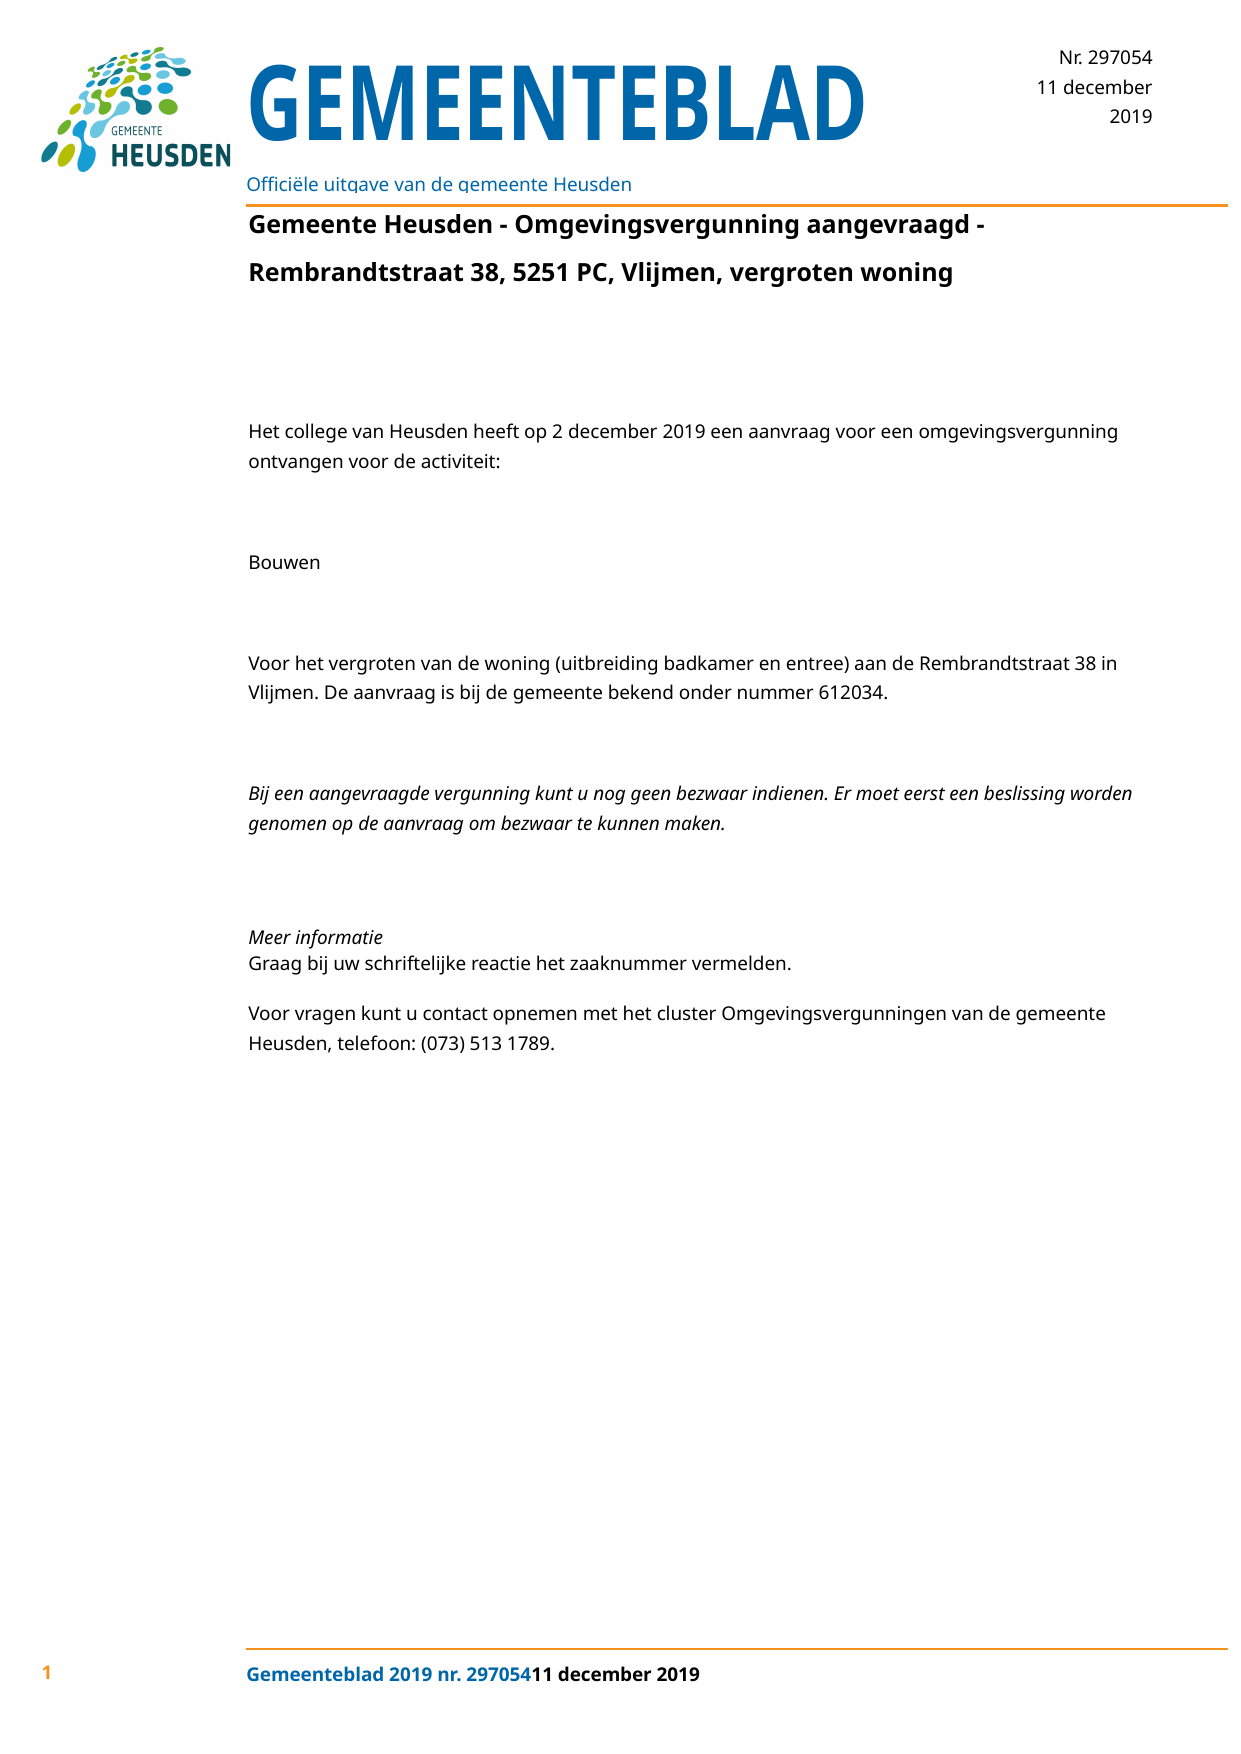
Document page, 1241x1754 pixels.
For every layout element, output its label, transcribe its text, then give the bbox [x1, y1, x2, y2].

text Graag bij uw schriftelijke reactie het zaaknummer vermelden. [248, 950, 1152, 976]
picture [41, 47, 231, 172]
text Voor het vergroten van de woning (uitbreiding badkamer en entree) aan de Rembrandtstraat 38 in Vlijmen. De aanvraag is bij de gemeente bekend onder nummer 612034. [248, 650, 1152, 705]
text Het college van Heusden heeft op 2 december 2019 een aanvraag voor een omgevingsvergunning ontvangen voor de activiteit: [248, 419, 1152, 474]
text Meer informatie [248, 924, 1152, 950]
text Bij een aangevraagde vergunning kunt u nog geen bezwaar indienen. Er moet eerst een beslissing worden genomen op de aanvraag om bezwaar te kunnen maken. [248, 780, 1152, 836]
text Gemeente Heusden - Omgevingsvergunning aangevraagd - Rembrandtstraat 38, 5251 PC, Vlijmen, vergroten woning [248, 207, 1152, 288]
text Voor vragen kunt u contact opnemen met het cluster Omgevingsvergunningen van de gemeente Heusden, telefoon: (073) 513 1789. [248, 1001, 1152, 1056]
text Bouwen [248, 549, 1152, 575]
